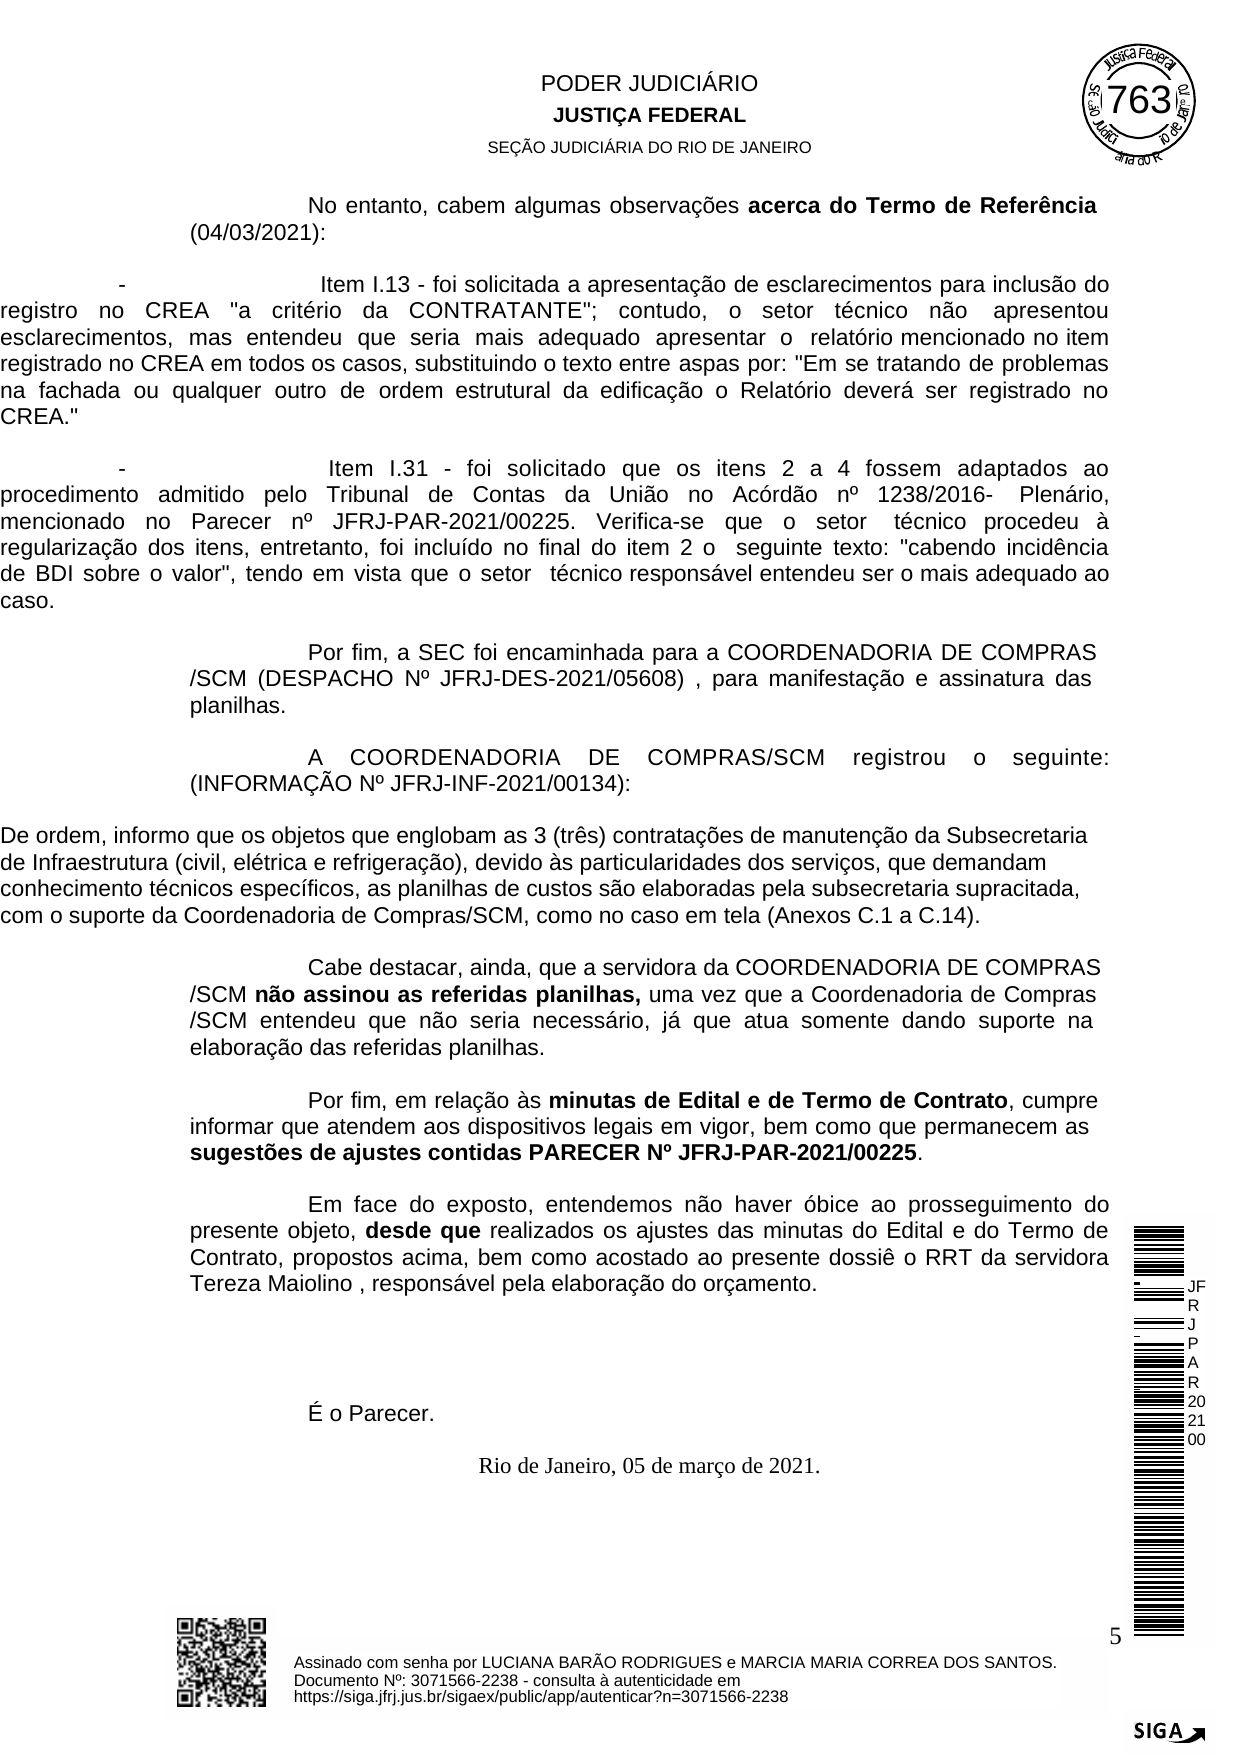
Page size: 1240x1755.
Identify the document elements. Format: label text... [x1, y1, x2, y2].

text É o Parecer. [308, 1400, 1122, 1427]
text Por fim, em relação às minutas de Edital e de Termo de Contrato, cumpre informar que atendem aos dispositivos legais em vigor, bem como que permanecem as sugestões de ajustes contidas PARECER Nº JFRJ-PAR-2021/00225. [189, 1087, 1105, 1166]
text [1217, 1400, 1239, 1427]
text Rio de Janeiro, 05 de março de 2021. [391, 1452, 907, 1478]
text /SCM entendeu que não seria necessário, já que atua somente dando suporte na elaboração das referidas planilhas. [189, 1007, 1105, 1060]
text Cabe destacar, ainda, que a servidora da COORDENADORIA DE COMPRAS [308, 954, 1239, 980]
text ç [1088, 97, 1100, 106]
text /SCM (DESPACHO Nº JFRJ-DES-2021/05608) , para manifestação e assinatura das planilhas. [189, 665, 1105, 718]
text (04/03/2021): [189, 219, 1239, 245]
text De ordem, informo que os objetos que englobam as 3 (três) contratações de manutenção da Subsecretaria de Infraestrutura (civil, elétrica e refrigeração), devido às particularidades dos serviços, que demandam conhecimento técnicos específicos, as planilhas de custos são elaboradas pela subsecretaria supracitada, com o suporte da Coordenadoria de Compras/SCM, como no caso em tela (Anexos C.1 a C.14). [0, 822, 1090, 928]
text No entanto, cabem algumas observações acerca do Termo de Referência [308, 192, 1239, 219]
text Por fim, a SEC foi encaminhada para a COORDENADORIA DE COMPRAS [308, 639, 1239, 665]
list Item I.13 - foi solicitada a apresentação de esclarecimentos para inclusão do registro no CREA "a critério da CONTRATANTE"; contudo, o setor técnico não apresentou esclarecimentos, mas entendeu que seria mais adequado apresentar o relatório mencionado no item registrado no CREA em todos os casos, substituindo o texto entre aspas por: "Em se tratando de problemas na fachada ou qualquer outro de ordem estrutural da edificação o Relatório deverá ser registrado no CREA." [0, 271, 1109, 429]
text A COORDENADORIA DE COMPRAS/SCM registrou o seguinte: (INFORMAÇÃO Nº JFRJ-INF-2021/00134): [189, 744, 1109, 797]
text JFRJPAR202100454A [1187, 1277, 1206, 1448]
text Em face do exposto, entendemos não haver óbice ao prosseguimento do presente objeto, desde que realizados os ajustes das minutas do Edital e do Termo de Contrato, propostos acima, bem como acostado ao presente dossiê o RRT da servidora Tereza Maiolino , responsável pela elaboração do orçamento. [189, 1191, 1109, 1296]
list Item I.31 - foi solicitado que os itens 2 a 4 fossem adaptados ao procedimento admitido pelo Tribunal de Contas da União no Acórdão nº 1238/2016- Plenário, mencionado no Parecer nº JFRJ-PAR-2021/00225. Verifica-se que o setor técnico procedeu à regularização dos itens, entretanto, foi incluído no final do item 2 o seguinte texto: "cabendo incidência de BDI sobre o valor", tendo em vista que o setor técnico responsável entendeu ser o mais adequado ao caso. [0, 455, 1109, 613]
text e [1180, 96, 1192, 105]
text /SCM não assinou as referidas planilhas, uma vez que a Coordenadoria de Compras [189, 981, 1239, 1007]
